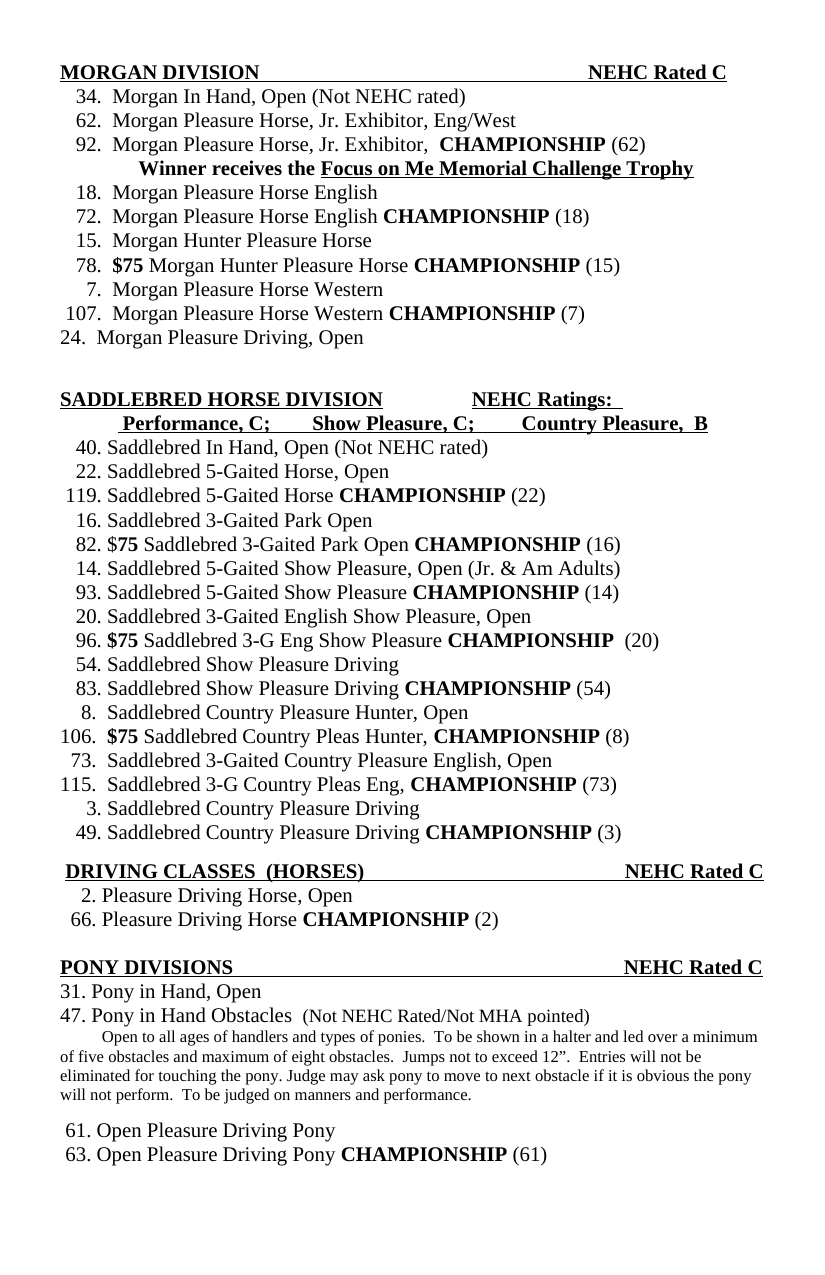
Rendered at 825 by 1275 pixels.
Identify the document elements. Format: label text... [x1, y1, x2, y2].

text 82. $75 Saddlebred 3-Gaited Park Open CHAMPIONSHIP (16) [60, 532, 765, 556]
text 34. Morgan In Hand, Open (Not NEHC rated) [60, 84, 765, 108]
text 15. Morgan Hunter Pleasure Horse [60, 228, 765, 252]
text 78. $75 Morgan Hunter Pleasure Horse CHAMPIONSHIP (15) [60, 252, 765, 277]
text 20. Saddlebred 3-Gaited English Show Pleasure, Open [60, 604, 765, 628]
text SADDLEBRED HORSE DIVISION NEHC Ratings: [60, 387, 765, 411]
text 8. Saddlebred Country Pleasure Hunter, Open [60, 700, 765, 724]
text MORGAN DIVISION NEHC Rated C [60, 60, 765, 84]
text 107. Morgan Pleasure Horse Western CHAMPIONSHIP (7) [60, 301, 765, 325]
text 16. Saddlebred 3-Gaited Park Open [60, 507, 765, 532]
text 40. Saddlebred In Hand, Open (Not NEHC rated) [60, 435, 765, 459]
text 73. Saddlebred 3-Gaited Country Pleasure English, Open [60, 748, 765, 772]
text 119. Saddlebred 5-Gaited Horse CHAMPIONSHIP (22) [60, 483, 765, 507]
text 96. $75 Saddlebred 3-G Eng Show Pleasure CHAMPIONSHIP (20) [60, 628, 765, 652]
text 83. Saddlebred Show Pleasure Driving CHAMPIONSHIP (54) [60, 676, 765, 700]
text Open to all ages of handlers and types of ponies. To be shown in a halter and led over a minimum of five obstacles and maximum of eight obstacles. Jumps not to exceed 12”. Entries will not be eliminated for touching the pony. Judge may ask pony to move to next obstacle if it is obvious the pony will not perform. To be judged on manners and performance. [60, 1027, 765, 1104]
text 61. Open Pleasure Driving Pony [60, 1118, 765, 1142]
text 7. Morgan Pleasure Horse Western [60, 277, 765, 301]
text 47. Pony in Hand Obstacles (Not NEHC Rated/Not MHA pointed) [60, 1003, 765, 1027]
text 72. Morgan Pleasure Horse English CHAMPIONSHIP (18) [60, 204, 765, 228]
text 63. Open Pleasure Driving Pony CHAMPIONSHIP (61) [60, 1142, 765, 1166]
text Winner receives the Focus on Me Memorial Challenge Trophy [60, 156, 765, 180]
text 92. Morgan Pleasure Horse, Jr. Exhibitor, CHAMPIONSHIP (62) [60, 132, 765, 156]
text 93. Saddlebred 5-Gaited Show Pleasure CHAMPIONSHIP (14) [60, 580, 765, 604]
text 31. Pony in Hand, Open [60, 979, 765, 1003]
text 18. Morgan Pleasure Horse English [60, 180, 765, 204]
text Performance, C; Show Pleasure, C; Country Pleasure, B [60, 411, 765, 435]
text 54. Saddlebred Show Pleasure Driving [60, 652, 765, 676]
text 115. Saddlebred 3-G Country Pleas Eng, CHAMPIONSHIP (73) [60, 772, 765, 796]
text 66. Pleasure Driving Horse CHAMPIONSHIP (2) [60, 907, 765, 931]
text 62. Morgan Pleasure Horse, Jr. Exhibitor, Eng/West [60, 108, 765, 132]
text DRIVING CLASSES (HORSES) NEHC Rated C [60, 859, 765, 883]
text 2. Pleasure Driving Horse, Open [60, 883, 765, 907]
text 106. $75 Saddlebred Country Pleas Hunter, CHAMPIONSHIP (8) [60, 724, 765, 748]
text 22. Saddlebred 5-Gaited Horse, Open [60, 459, 765, 483]
text 24. Morgan Pleasure Driving, Open [60, 325, 765, 349]
text PONY DIVISIONS NEHC Rated C [60, 955, 765, 979]
text 14. Saddlebred 5-Gaited Show Pleasure, Open (Jr. & Am Adults) [60, 556, 765, 580]
text 49. Saddlebred Country Pleasure Driving CHAMPIONSHIP (3) [60, 820, 765, 844]
text 3. Saddlebred Country Pleasure Driving [60, 796, 765, 820]
